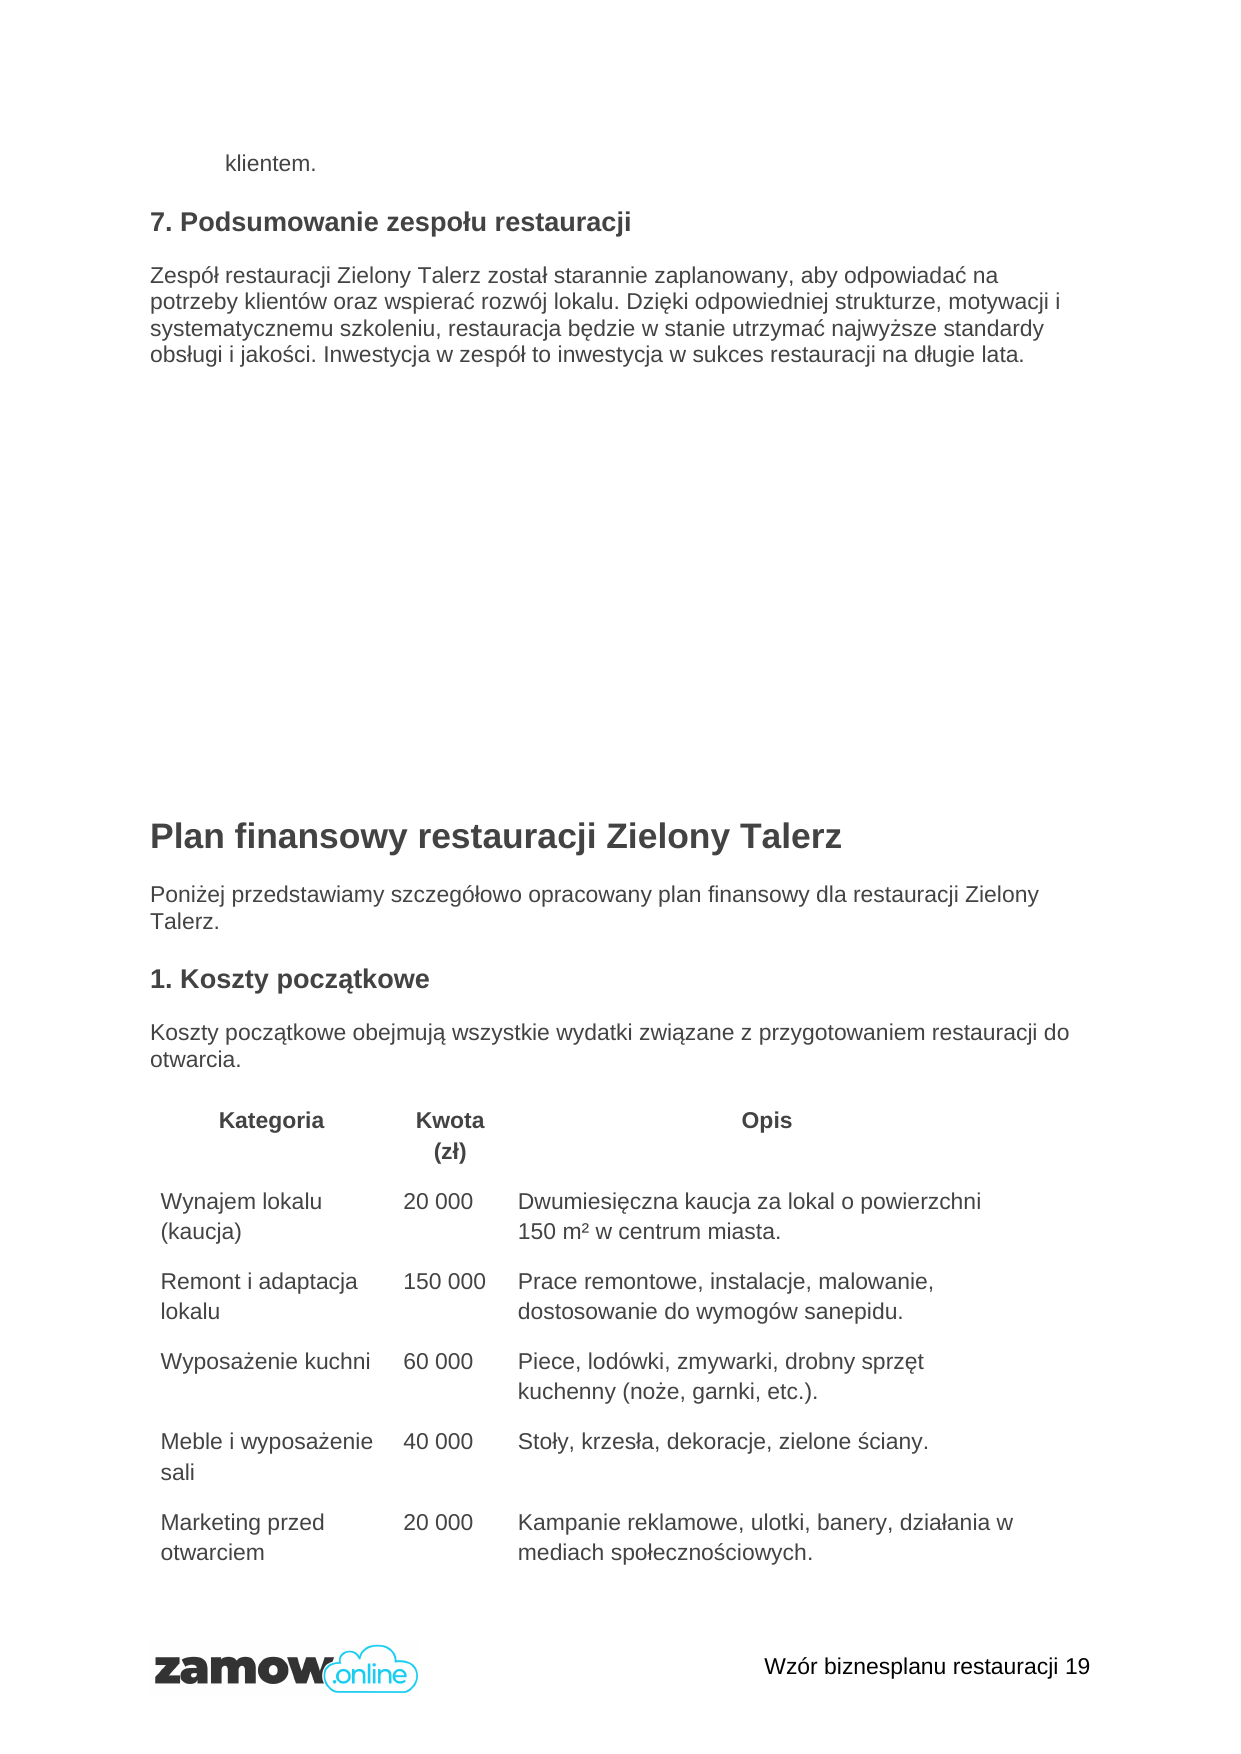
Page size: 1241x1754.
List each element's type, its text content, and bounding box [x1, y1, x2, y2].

text Koszty początkowe obejmują wszystkie wydatki związane z przygotowaniem restauracji do otwarcia. [150, 1019, 1090, 1072]
table_cell 60 000 [393, 1338, 507, 1418]
table_header Kategoria [150, 1097, 393, 1177]
table_cell Marketing przed otwarciem [150, 1498, 393, 1578]
table_cell Dwumiesięczna kaucja za lokal o powierzchni 150 m² w centrum miasta. [507, 1177, 1027, 1257]
subtitle 7. Podsumowanie zespołu restauracji [150, 206, 1090, 237]
table_cell 20 000 [393, 1177, 507, 1257]
table_cell Prace remontowe, instalacje, malowanie, dostosowanie do wymogów sanepidu. [507, 1258, 1027, 1338]
table_cell 40 000 [393, 1418, 507, 1498]
table_cell Remont i adaptacja lokalu [150, 1258, 393, 1338]
table_header Opis [507, 1097, 1027, 1177]
table_cell Piece, lodówki, zmywarki, drobny sprzęt kuchenny (noże, garnki, etc.). [507, 1338, 1027, 1418]
table_cell Meble i wyposażenie sali [150, 1418, 393, 1498]
subtitle Plan finansowy restauracji Zielony Talerz [150, 816, 1090, 856]
picture [150, 1640, 422, 1698]
table_cell 150 000 [393, 1258, 507, 1338]
table_cell 20 000 [393, 1498, 507, 1578]
table_cell Wyposażenie kuchni [150, 1338, 393, 1418]
table_header Kwota (zł) [393, 1097, 507, 1177]
text Poniżej przedstawiamy szczegółowo opracowany plan finansowy dla restauracji Zielony Talerz. [150, 881, 1090, 934]
list klientem. [187, 150, 1090, 176]
subtitle 1. Koszty początkowe [150, 963, 1090, 994]
table_cell Kampanie reklamowe, ulotki, banery, działania w mediach społecznościowych. [507, 1498, 1027, 1578]
table_cell Stoły, krzesła, dekoracje, zielone ściany. [507, 1418, 1027, 1498]
table_cell Wynajem lokalu (kaucja) [150, 1177, 393, 1257]
text Zespół restauracji Zielony Talerz został starannie zaplanowany, aby odpowiadać na potrzeby klientów oraz wspierać rozwój lokalu. Dzięki odpowiedniej strukturze, motywacji i systematycznemu szkoleniu, restauracja będzie w stanie utrzymać najwyższe standardy obsługi i jakości. Inwestycja w zespół to inwestycja w sukces restauracji na długie lata. [150, 262, 1090, 367]
